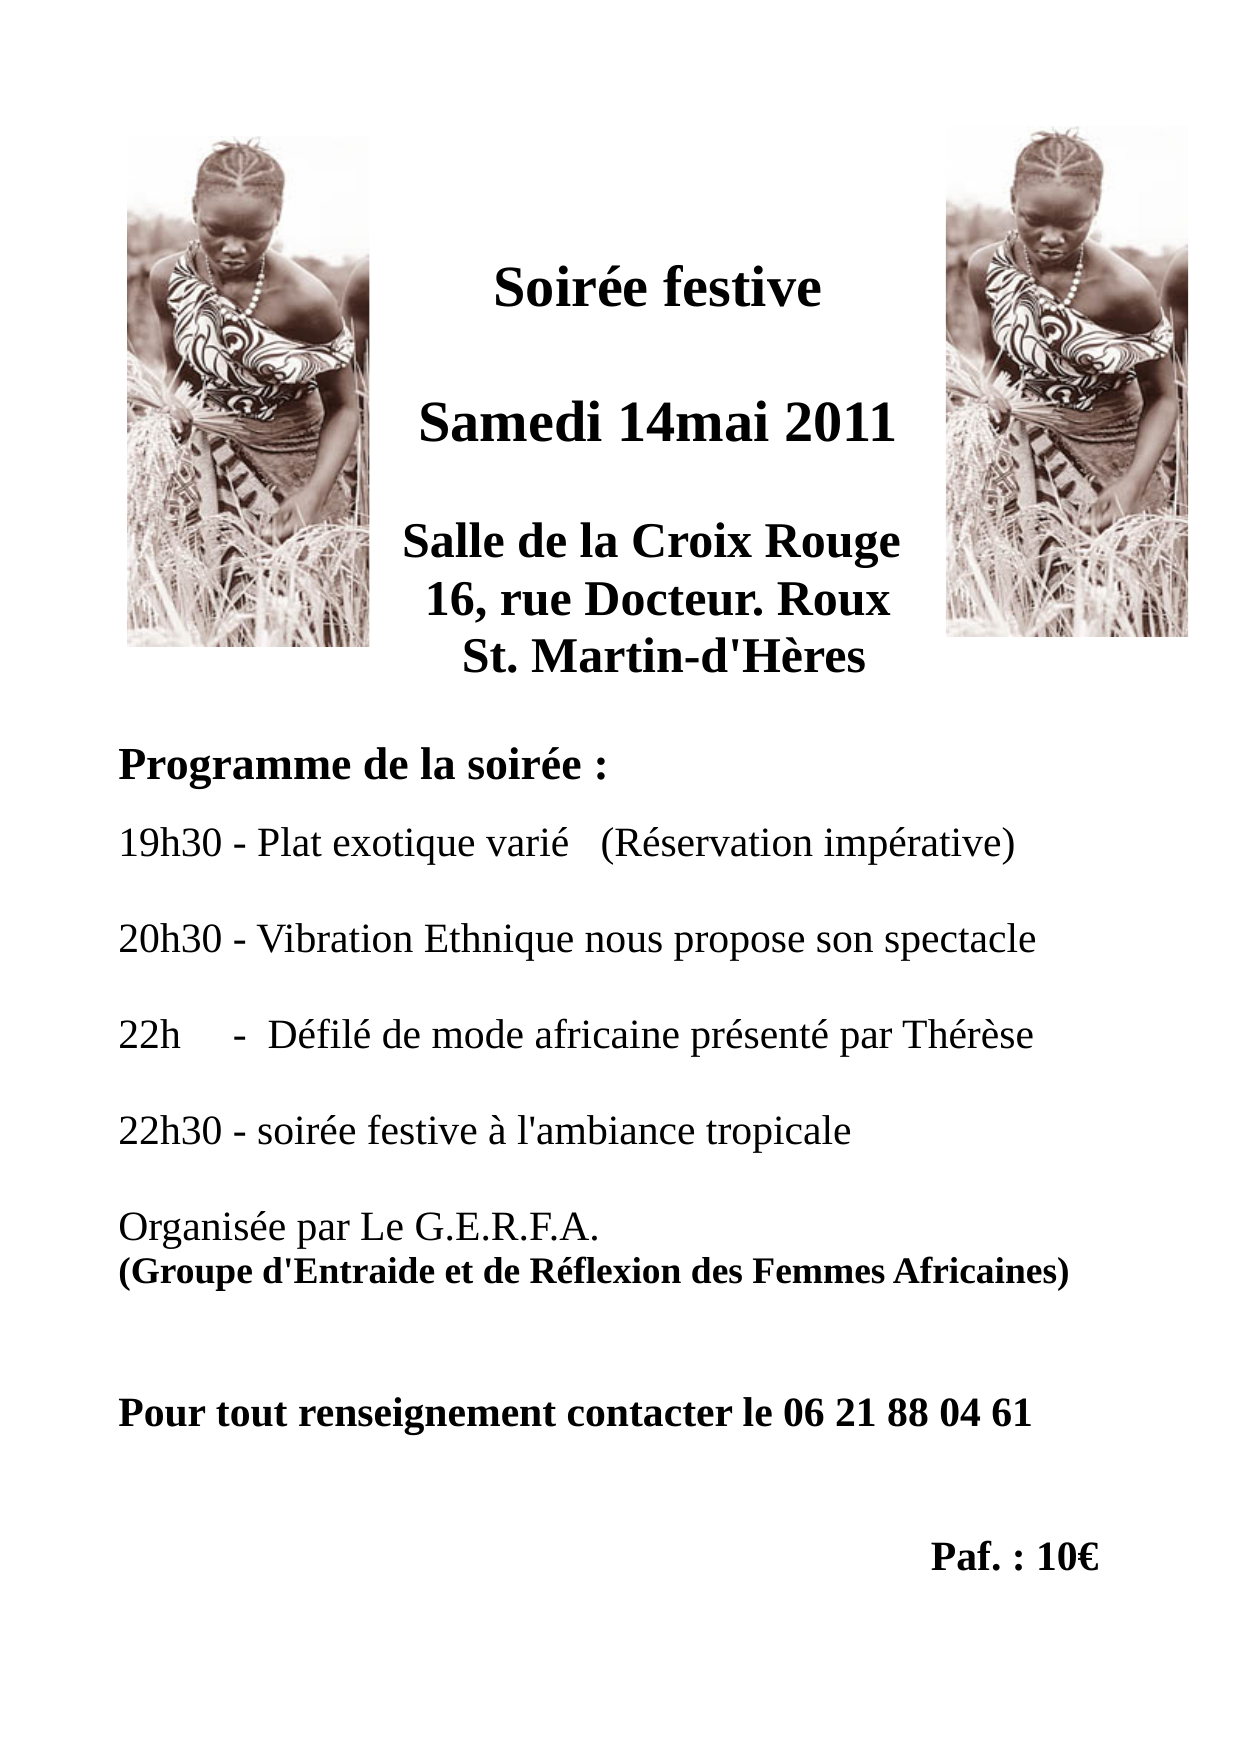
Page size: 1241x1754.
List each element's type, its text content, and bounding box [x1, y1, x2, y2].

picture [127, 136, 370, 647]
text 19h30 - Plat exotique varié (Réservation impérative) [118, 818, 1122, 866]
text [118, 252, 127, 319]
text Soirée festive [370, 252, 945, 319]
text Organisée par Le G.E.R.F.A. [118, 1201, 1122, 1249]
text 20h30 - Vibration Ethnique nous propose son spectacle [118, 913, 1122, 961]
text [118, 511, 127, 568]
text Pour tout renseignement contacter le 06 21 88 04 61 [118, 1388, 1122, 1436]
text Paf. : 10€ [118, 1532, 1122, 1579]
text (Groupe d'Entraide et de Réflexion des Femmes Africaines) [118, 1249, 1122, 1292]
text 22h - Défilé de mode africaine présenté par Thérèse [118, 1009, 1122, 1057]
text Programme de la soirée : [118, 736, 1122, 789]
text St. Martin-d'Hères [118, 626, 1122, 683]
text 16, rue Docteur. Roux [370, 568, 945, 626]
text Samedi 14mai 2011 [370, 386, 945, 453]
text 22h30 - soirée festive à l'ambiance tropicale [118, 1105, 1122, 1153]
text [118, 386, 127, 453]
text Salle de la Croix Rouge [370, 511, 945, 568]
text [118, 568, 127, 626]
picture [945, 126, 1189, 637]
